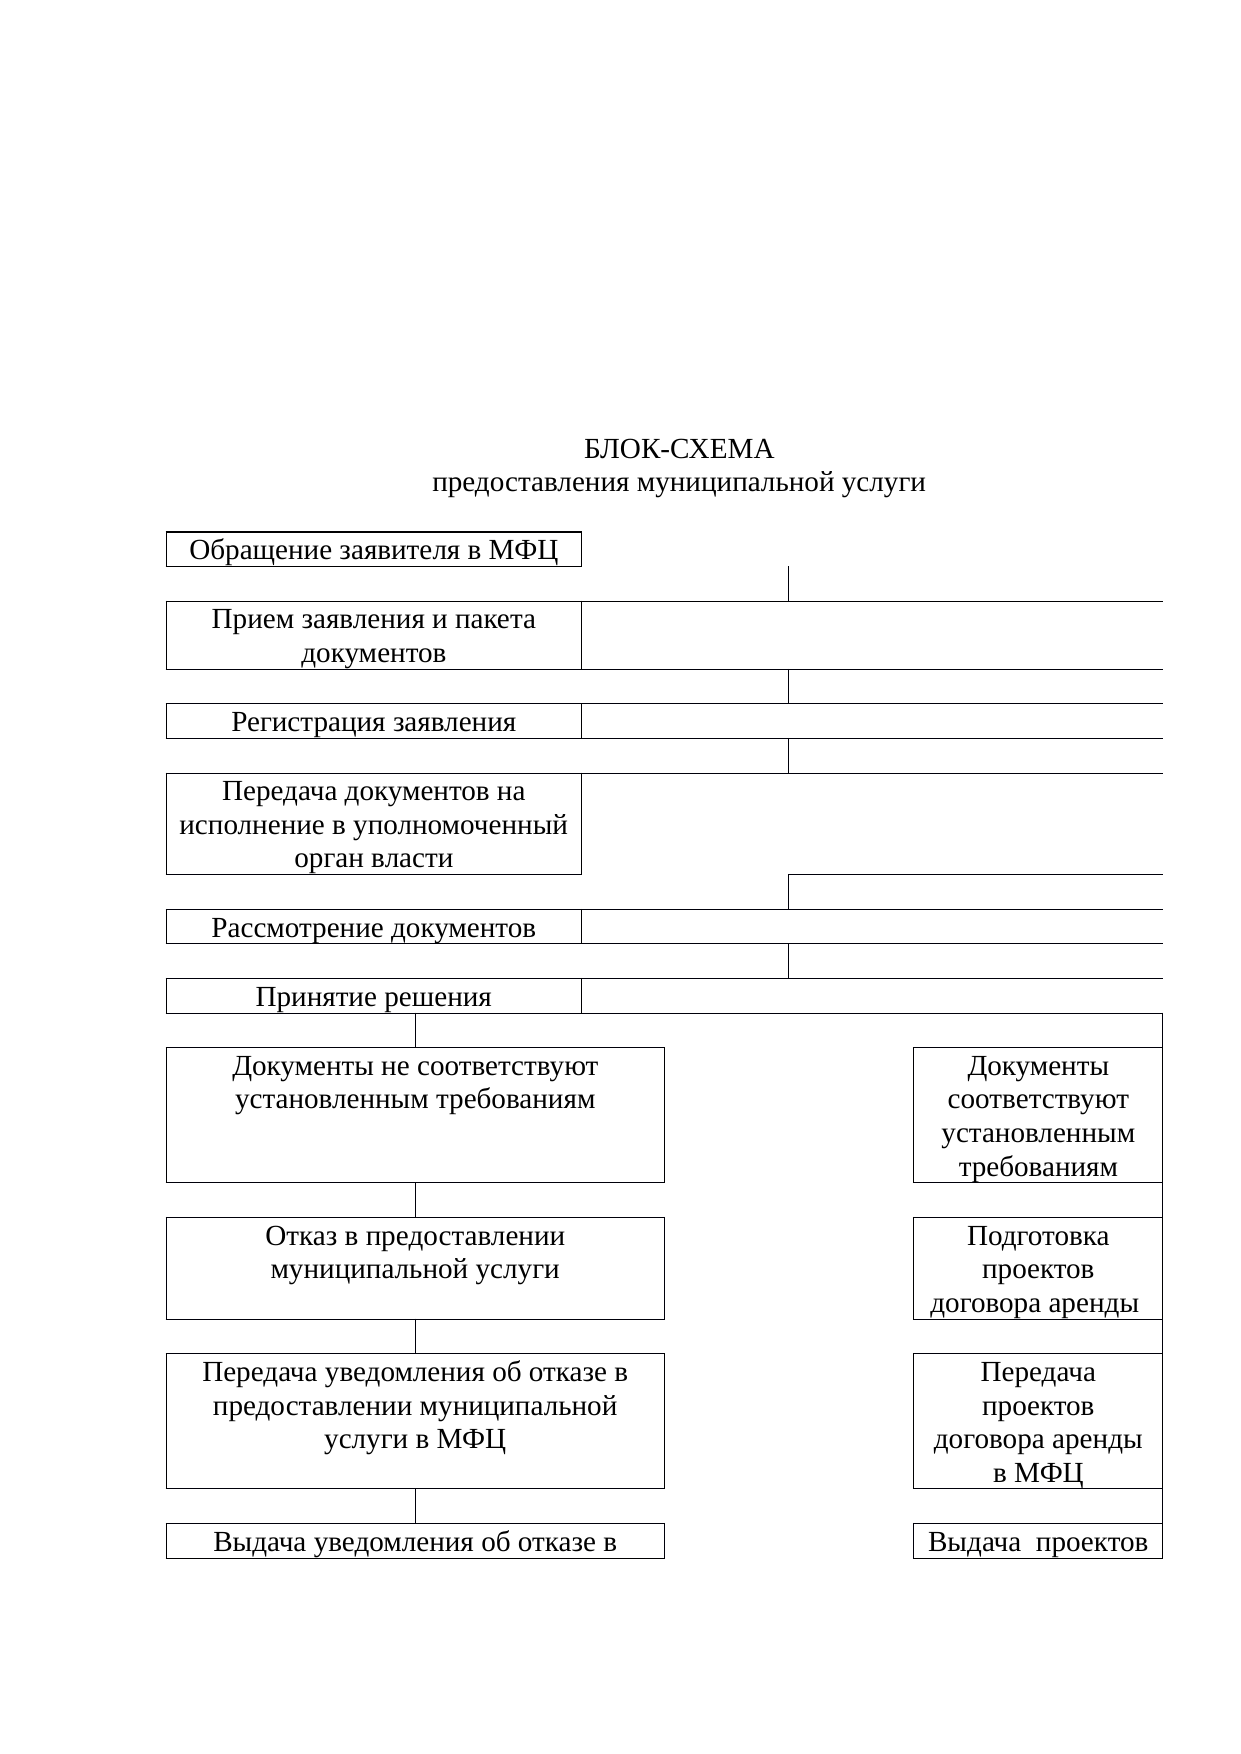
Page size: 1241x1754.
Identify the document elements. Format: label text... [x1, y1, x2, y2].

table_cell [416, 1014, 1162, 1047]
table_cell [166, 874, 788, 909]
table_cell [166, 1183, 415, 1217]
table_cell Регистрация заявления [167, 704, 581, 738]
table_cell Прием заявления и пакета документов [167, 602, 581, 669]
table_cell [166, 1014, 415, 1047]
table_cell [166, 944, 788, 978]
table_cell [166, 1320, 415, 1353]
table_cell Подготовка проектов договора аренды [914, 1218, 1162, 1318]
table_header Обращение заявителя в МФЦ [167, 533, 581, 566]
table_cell [166, 1489, 415, 1523]
table_cell Передача проектов договора аренды в МФЦ [914, 1354, 1162, 1488]
table_cell [789, 875, 1163, 909]
table_cell Выдача проектов [914, 1524, 1162, 1557]
table_cell [789, 739, 1163, 772]
table_cell [166, 670, 788, 703]
table_cell [665, 1523, 913, 1557]
table_cell [582, 774, 1163, 874]
table_cell [665, 1217, 913, 1318]
table_cell [665, 1353, 913, 1488]
text предоставления муниципальной услуги [177, 464, 1181, 498]
table_cell Выдача уведомления об отказе в [167, 1524, 664, 1557]
table_cell Документы соответствуют установленным требованиям [914, 1048, 1162, 1182]
table_cell [416, 1319, 1162, 1353]
table_cell Отказ в предоставлении муниципальной услуги [167, 1218, 664, 1318]
table_cell [582, 979, 1163, 1012]
text БЛОК-СХЕМА [177, 431, 1181, 464]
table_cell Передача документов на исполнение в уполномоченный орган власти [167, 774, 581, 874]
table_header [582, 531, 1163, 566]
table_cell [416, 1182, 1162, 1217]
table_cell Документы не соответствуют установленным требованиям [167, 1048, 664, 1182]
table_cell [416, 1488, 1162, 1523]
table_cell [582, 704, 1163, 738]
table_cell [665, 1047, 913, 1182]
table_cell [582, 910, 1163, 943]
table_cell [166, 566, 788, 601]
table_cell [582, 602, 1163, 669]
table_cell [789, 670, 1163, 703]
table_cell [789, 566, 1163, 601]
table_cell Принятие решения [167, 979, 581, 1012]
table_cell Передача уведомления об отказе в предоставлении муниципальной услуги в МФЦ [167, 1354, 664, 1488]
table_cell [789, 944, 1163, 978]
table_cell Рассмотрение документов [167, 910, 581, 943]
table_cell [166, 739, 788, 772]
